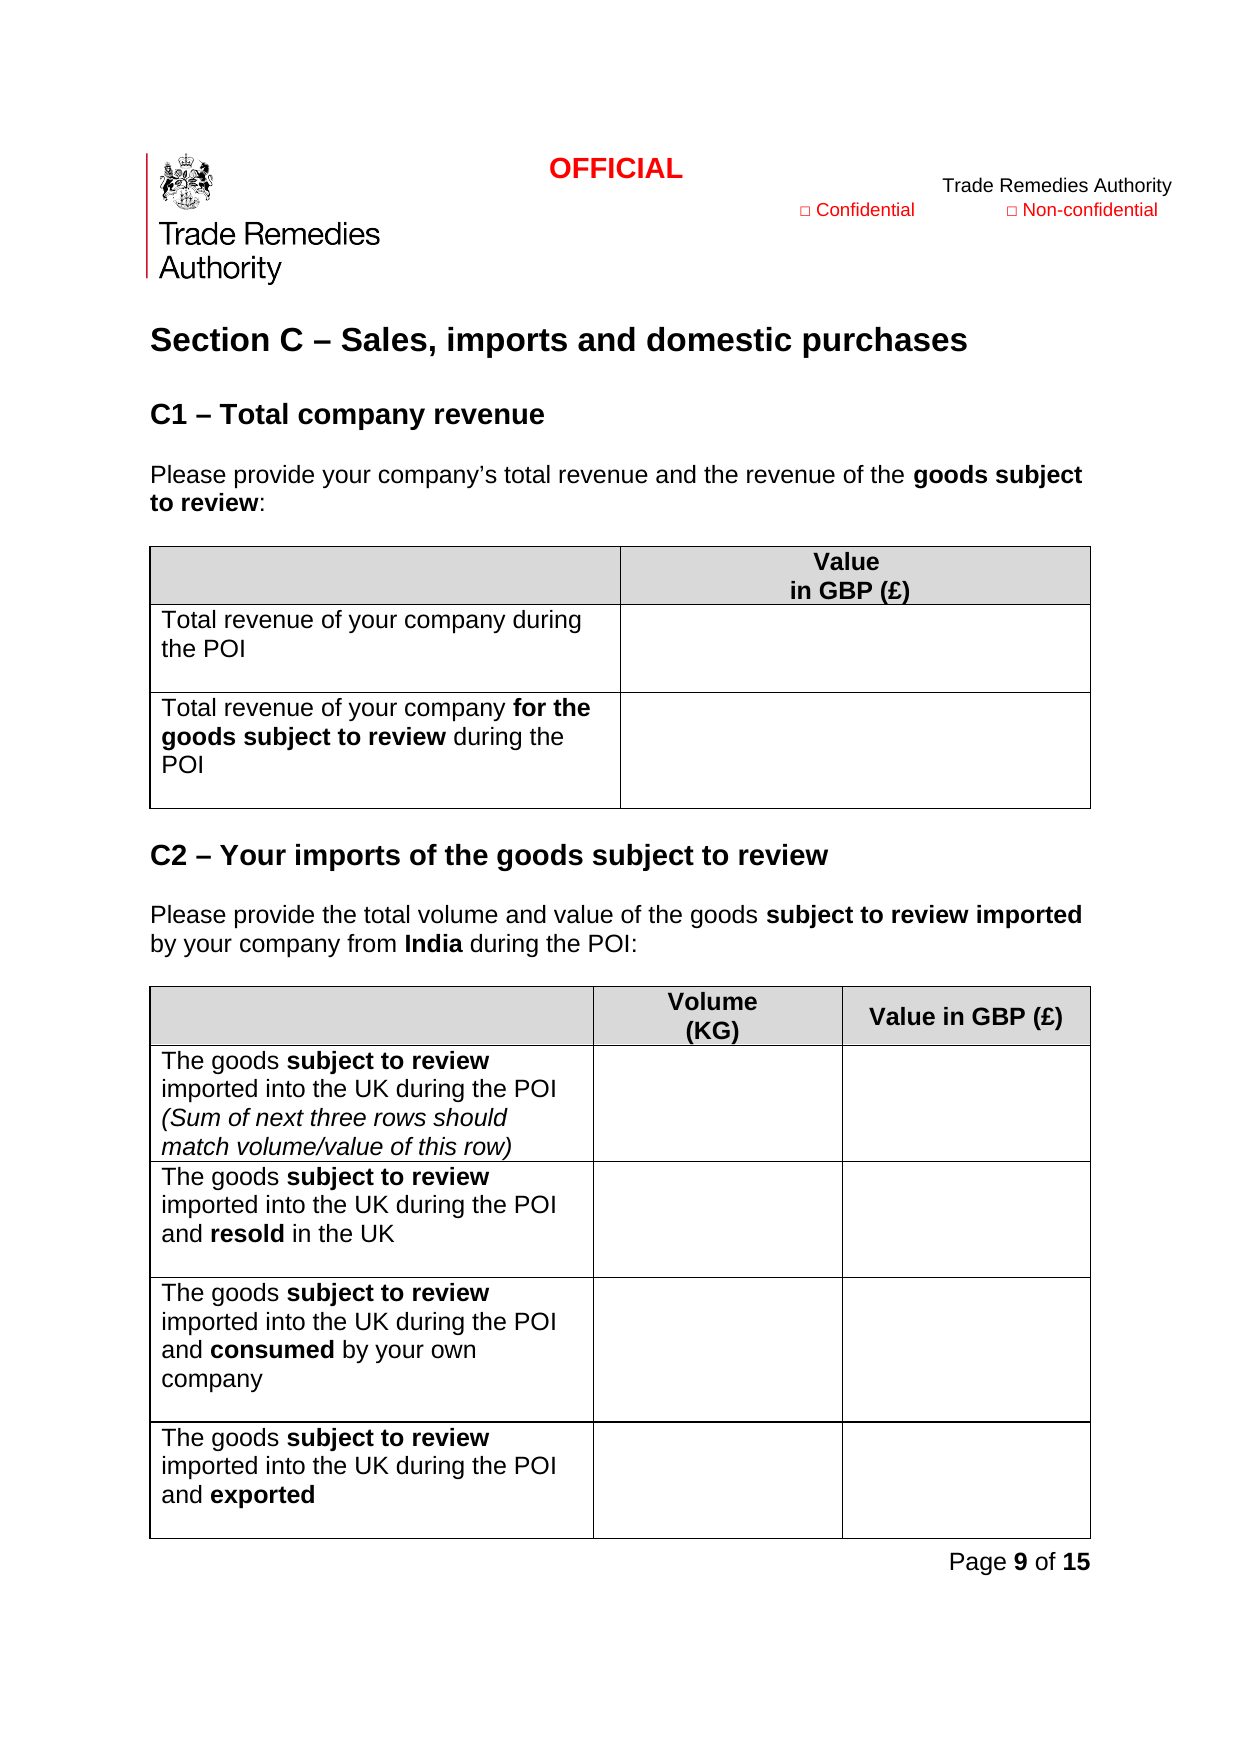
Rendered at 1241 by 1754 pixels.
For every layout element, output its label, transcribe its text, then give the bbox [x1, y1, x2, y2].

table_cell [843, 1162, 1090, 1277]
table_cell [594, 1046, 842, 1161]
table_header Volume (KG) [594, 987, 842, 1044]
table_header [151, 987, 593, 1044]
table_cell [594, 1278, 842, 1421]
subtitle C1 – Total company revenue [150, 397, 1090, 431]
table_cell [843, 1423, 1090, 1537]
table_cell [621, 605, 1090, 692]
table_cell The goods subject to review imported into the UK during the POI and resold in the UK [151, 1162, 593, 1277]
table_cell [594, 1162, 842, 1277]
text Please provide your company’s total revenue and the revenue of the goods subject to review: [150, 459, 1090, 517]
subtitle C2 – Your imports of the goods subject to review [150, 837, 1090, 871]
table_cell [843, 1046, 1090, 1161]
table_cell [594, 1423, 842, 1537]
table_header Value in GBP (£) [843, 987, 1090, 1044]
table_cell [621, 693, 1090, 808]
table_cell Total revenue of your company during the POI [151, 605, 620, 692]
table_header Value in GBP (£) [621, 547, 1090, 604]
table_header [151, 547, 620, 604]
subtitle Section C – Sales, imports and domestic purchases [150, 320, 1090, 397]
table_cell Total revenue of your company for the goods subject to review during the POI [151, 693, 620, 808]
table_cell The goods subject to review imported into the UK during the POI and exported [151, 1423, 593, 1537]
table_cell [843, 1278, 1090, 1421]
table_cell The goods subject to review imported into the UK during the POI and consumed by your own company [151, 1278, 593, 1421]
text Please provide the total volume and value of the goods subject to review imported by your company from India during the POI: [150, 900, 1090, 957]
table_cell The goods subject to review imported into the UK during the POI (Sum of next three rows should match volume/value of this row) [151, 1046, 593, 1161]
